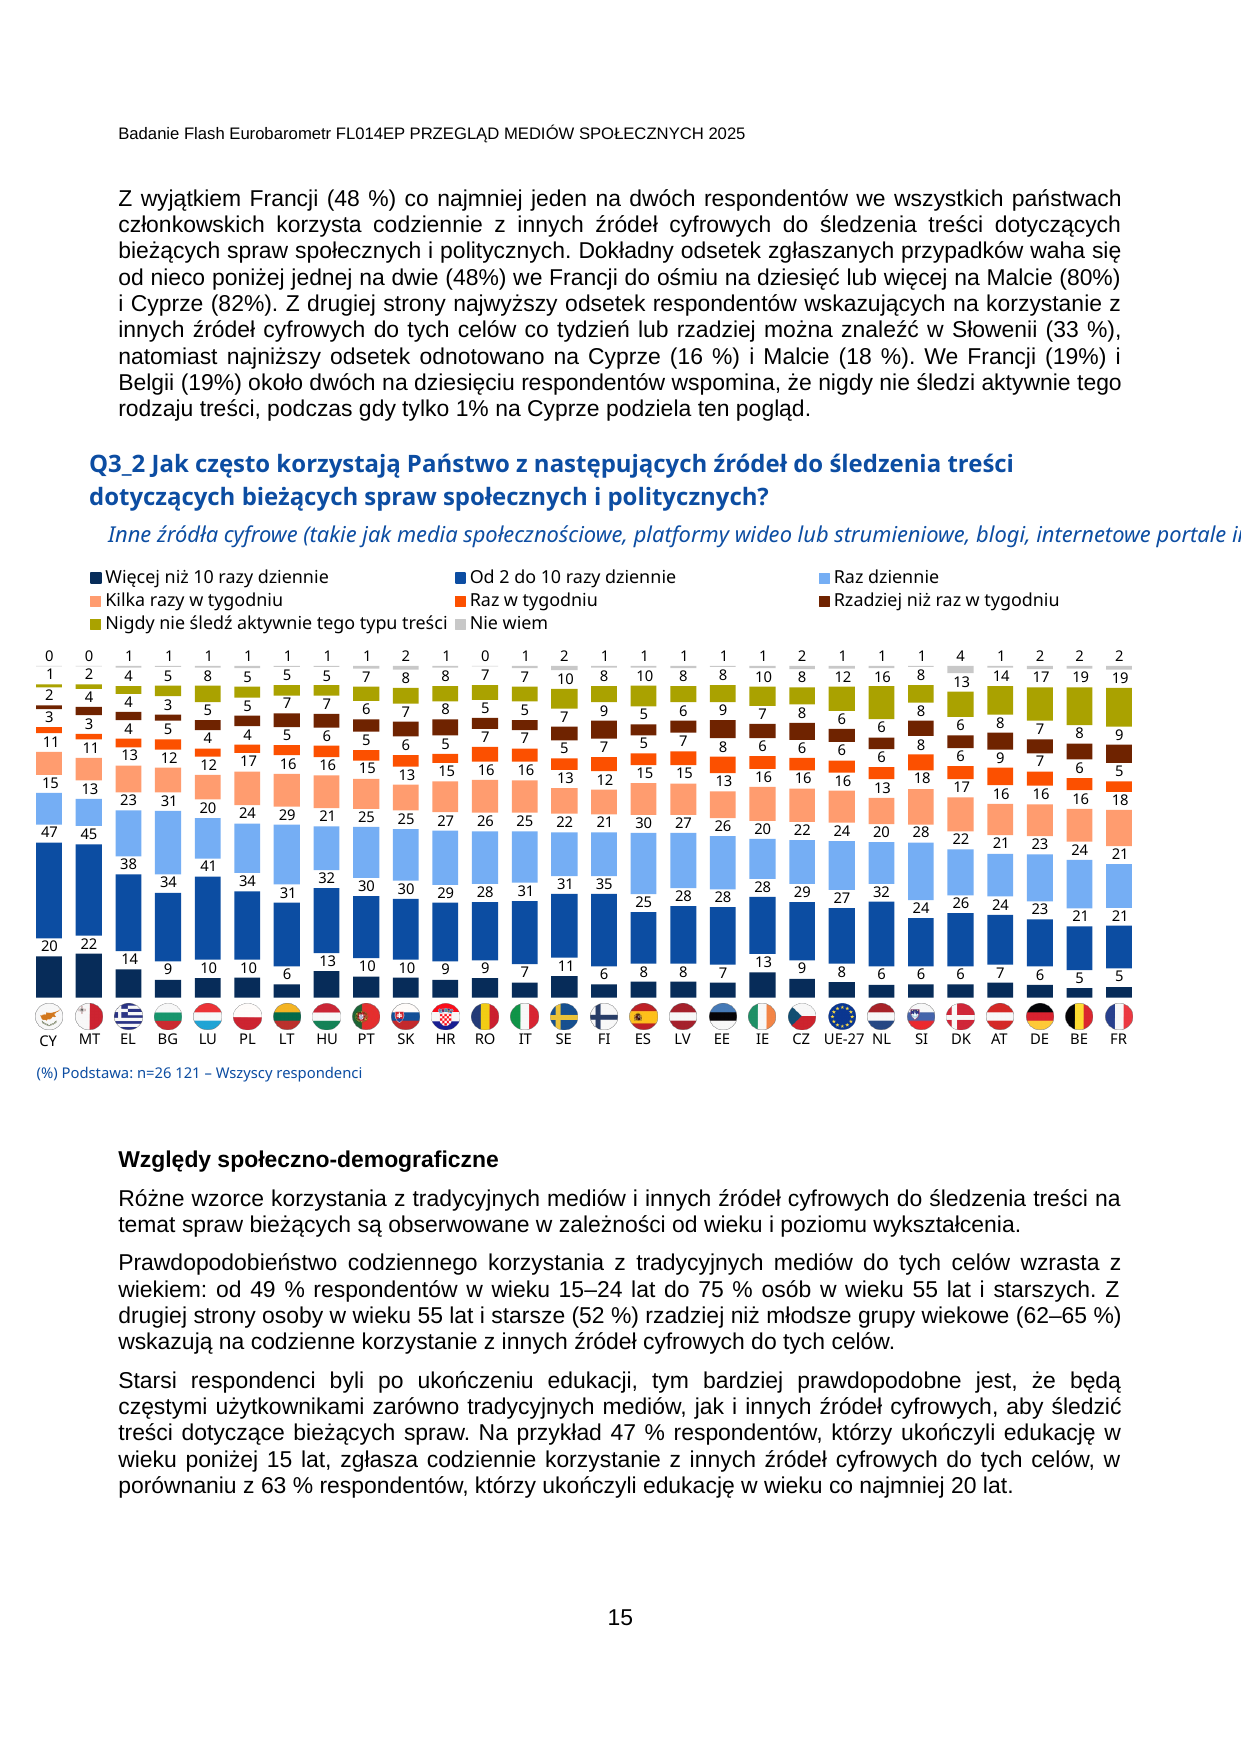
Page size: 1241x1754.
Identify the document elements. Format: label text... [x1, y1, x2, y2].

picture [629, 1003, 658, 1030]
picture [312, 1003, 341, 1030]
picture [471, 1003, 499, 1030]
picture [193, 1003, 222, 1030]
picture [709, 1003, 737, 1030]
picture [669, 1003, 697, 1030]
picture [788, 1003, 816, 1030]
picture [828, 1003, 856, 1030]
text Prawdopodobieństwo codziennego korzystania z tradycyjnych mediów do tych celów wzrasta z wiekiem: od 49 % respondentów w wieku 15–24 lat do 75 % osób w wieku 55 lat i starszych. Z drugiej strony osoby w wieku 55 lat i starsze (52 %) rzadziej niż młodsze grupy wiekowe (62–65 %) wskazują na codzienne korzystanie z innych źródeł cyfrowych do tych celów. [118, 1249, 1122, 1355]
picture [154, 1003, 182, 1030]
picture [1065, 1003, 1093, 1030]
picture [1105, 1003, 1133, 1030]
picture [35, 1003, 63, 1030]
picture [233, 1003, 262, 1030]
text Starsi respondenci byli po ukończeniu edukacji, tym bardziej prawdopodobne jest, że będą częstymi użytkownikami zarówno tradycyjnych mediów, jak i innych źródeł cyfrowych, aby śledzić treści dotyczące bieżących spraw. Na przykład 47 % respondentów, którzy ukończyli edukację w wieku poniżej 15 lat, zgłasza codziennie korzystanie z innych źródeł cyfrowych do tych celów, w porównaniu z 63 % respondentów, którzy ukończyli edukację w wieku co najmniej 20 lat. [118, 1367, 1122, 1498]
picture [907, 1003, 935, 1030]
picture [986, 1003, 1014, 1030]
picture [510, 1003, 539, 1030]
picture [946, 1003, 975, 1030]
picture [391, 1003, 420, 1030]
text Z wyjątkiem Francji (48 %) co najmniej jeden na dwóch respondentów we wszystkich państwach członkowskich korzysta codziennie z innych źródeł cyfrowych do śledzenia treści dotyczących bieżących spraw społecznych i politycznych. Dokładny odsetek zgłaszanych przypadków waha się od nieco poniżej jednej na dwie (48%) we Francji do ośmiu na dziesięć lub więcej na Malcie (80%) i Cyprze (82%). Z drugiej strony najwyższy odsetek respondentów wskazujących na korzystanie z innych źródeł cyfrowych do tych celów co tydzień lub rzadziej można znaleźć w Słowenii (33 %), natomiast najniższy odsetek odnotowano na Cyprze (16 %) i Malcie (18 %). We Francji (19%) i Belgii (19%) około dwóch na dziesięciu respondentów wspomina, że nigdy nie śledzi aktywnie tego rodzaju treści, podczas gdy tylko 1% na Cyprze podziela ten pogląd. [118, 184, 1122, 422]
picture [273, 1003, 301, 1030]
picture [1026, 1003, 1054, 1030]
picture [867, 1003, 895, 1030]
picture [75, 1003, 103, 1030]
picture [114, 1003, 143, 1030]
picture [550, 1003, 578, 1030]
picture [748, 1003, 776, 1030]
picture [590, 1003, 618, 1030]
text Względy społeczno-demograficzne [118, 1146, 1122, 1173]
text Różne wzorce korzystania z tradycyjnych mediów i innych źródeł cyfrowych do śledzenia treści na temat spraw bieżących są obserwowane w zależności od wieku i poziomu wykształcenia. [118, 1185, 1122, 1237]
picture [431, 1003, 460, 1030]
picture [352, 1003, 380, 1030]
